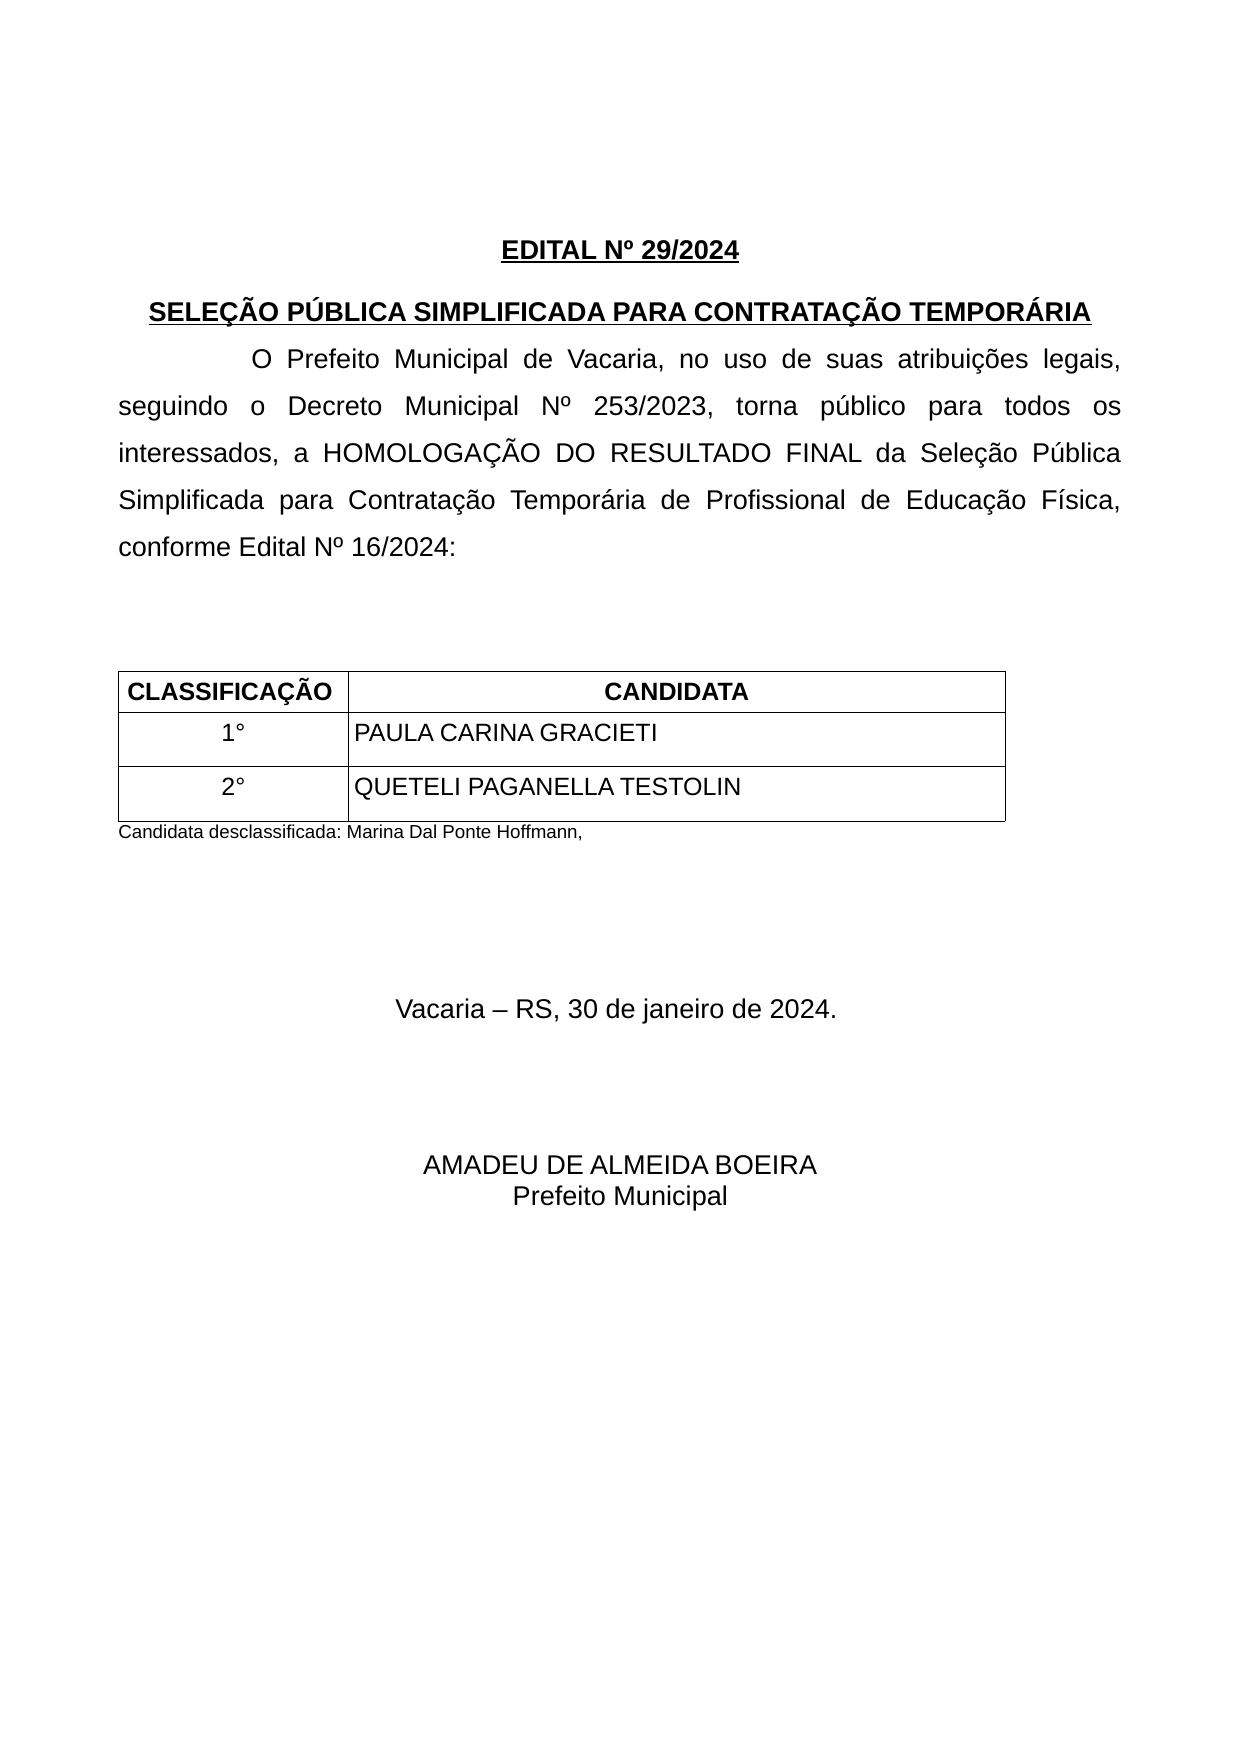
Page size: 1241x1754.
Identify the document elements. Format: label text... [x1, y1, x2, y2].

table_cell QUETELI PAGANELLA TESTOLIN [349, 767, 1005, 821]
table_cell PAULA CARINA GRACIETI [349, 713, 1005, 766]
text O Prefeito Municipal de Vacaria, no uso de suas atribuições legais, seguindo o Decreto Municipal Nº 253/2023, torna público para todos os interessados, a HOMOLOGAÇÃO DO RESULTADO FINAL da Seleção Pública Simplificada para Contratação Temporária de Profissional de Educação Física, conforme Edital Nº 16/2024: [118, 343, 1122, 562]
text Vacaria – RS, 30 de janeiro de 2024. [118, 993, 1122, 1024]
table_header CLASSIFICAÇÃO [119, 672, 348, 712]
text Candidata desclassificada: Marina Dal Ponte Hoffmann, [118, 821, 1010, 842]
text SELEÇÃO PÚBLICA SIMPLIFICADA PARA CONTRATAÇÃO TEMPORÁRIA [118, 296, 1122, 328]
text EDITAL Nº 29/2024 [118, 234, 1122, 265]
table_header CANDIDATA [349, 672, 1005, 712]
text AMADEU DE ALMEIDA BOEIRA [118, 1149, 1122, 1180]
table_cell 1° [119, 713, 348, 766]
table_cell 2° [119, 767, 348, 821]
text Prefeito Municipal [118, 1180, 1122, 1211]
